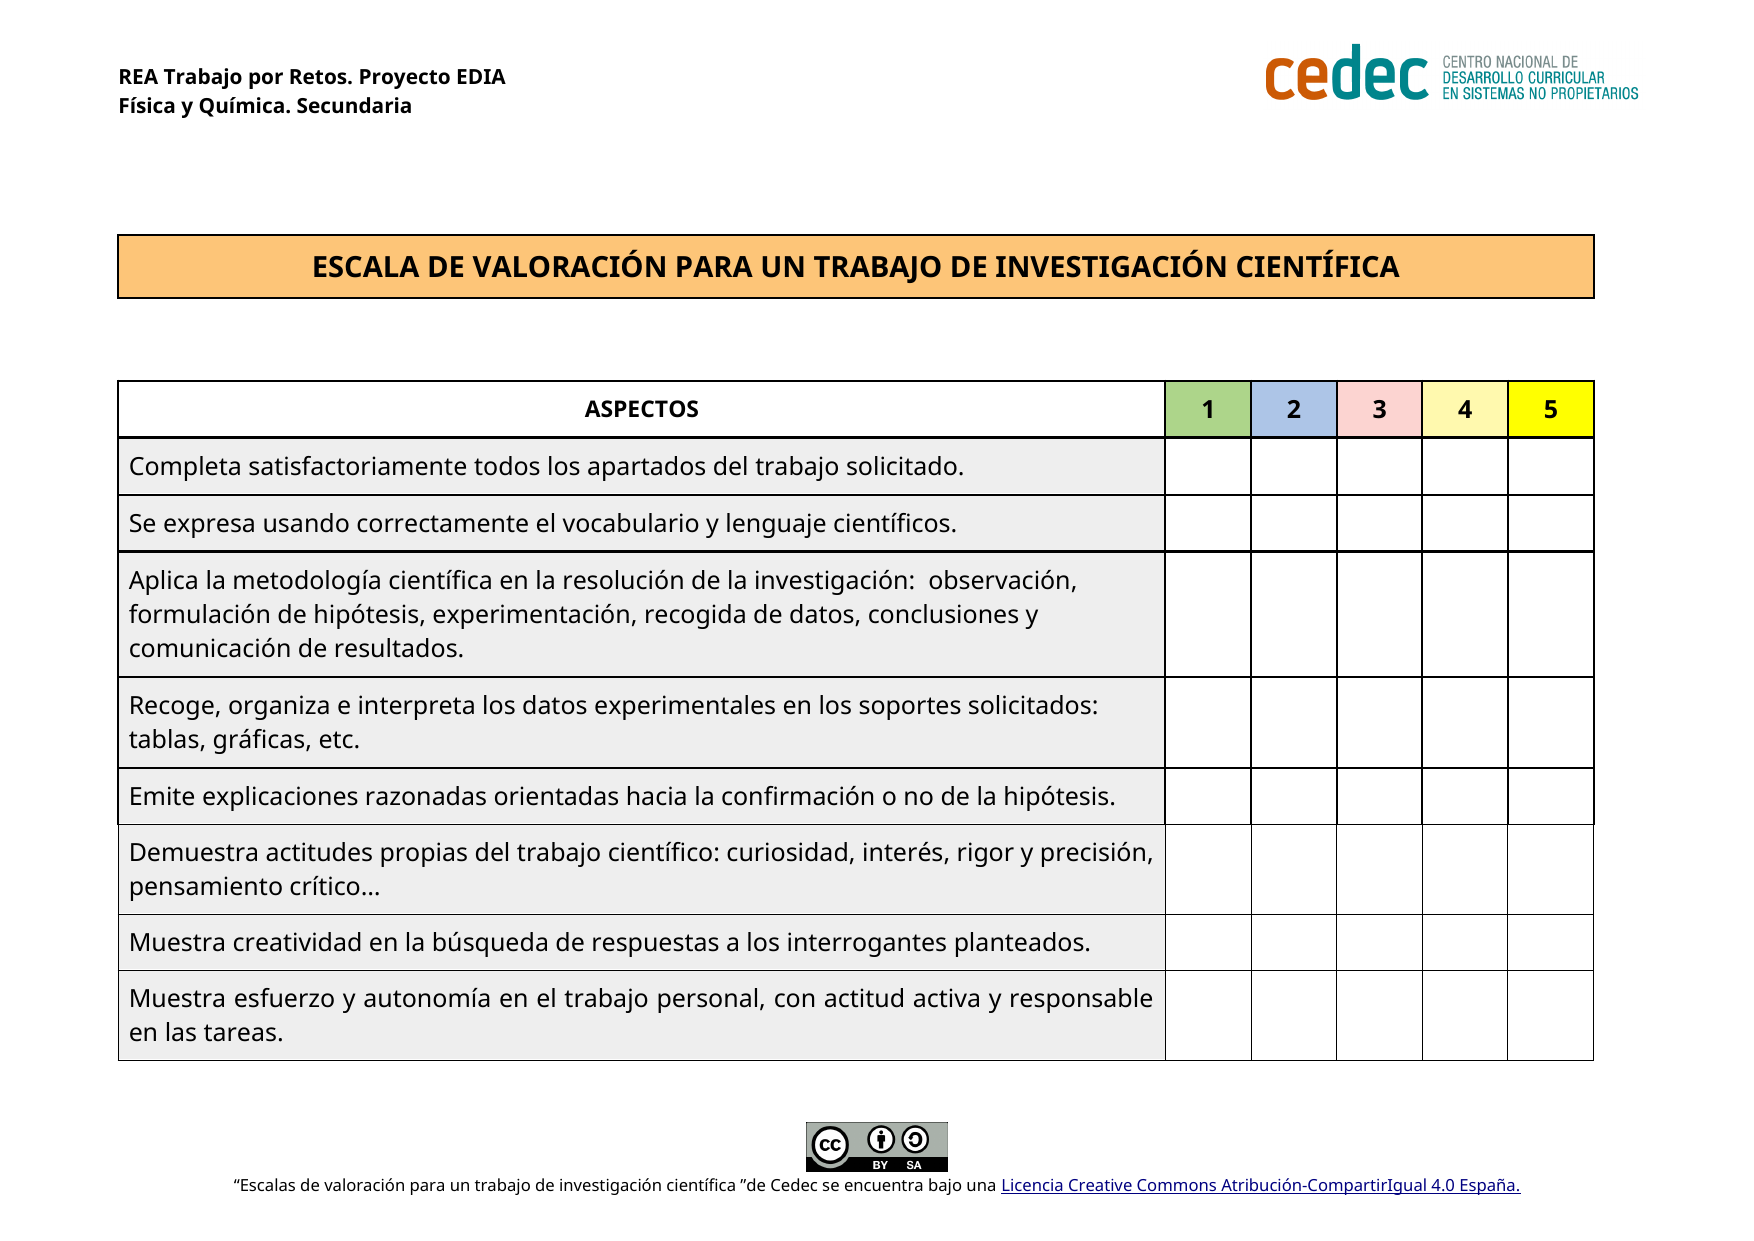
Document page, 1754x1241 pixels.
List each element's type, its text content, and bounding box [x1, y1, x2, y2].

table_cell [1166, 553, 1250, 676]
table_cell [1166, 439, 1250, 493]
table_cell [1337, 971, 1422, 1059]
table_cell [1338, 553, 1421, 676]
table_cell [1252, 678, 1336, 767]
table_cell [1166, 971, 1251, 1059]
table_cell [1338, 439, 1421, 493]
picture [1263, 41, 1647, 110]
table_cell [1423, 769, 1507, 823]
table_cell [1166, 769, 1250, 823]
table_cell [1509, 439, 1593, 493]
table_cell [1337, 825, 1422, 913]
table_cell [1252, 915, 1336, 969]
table_cell [1423, 678, 1507, 767]
table_cell [1509, 678, 1593, 767]
table_header 4 [1423, 382, 1507, 436]
table_cell [1338, 496, 1421, 550]
table_cell [1252, 825, 1336, 913]
table_cell [1509, 496, 1593, 550]
table_cell Completa satisfactoriamente todos los apartados del trabajo solicitado. [119, 439, 1164, 493]
table_cell [1252, 769, 1336, 823]
table_cell [1423, 553, 1507, 676]
table_cell [1423, 496, 1507, 550]
table_cell [1509, 769, 1593, 823]
table_cell [1166, 678, 1250, 767]
table_cell [1252, 971, 1336, 1059]
table_cell [1252, 496, 1336, 550]
table_cell [1252, 439, 1336, 493]
table_cell [1338, 678, 1421, 767]
table_cell Recoge, organiza e interpreta los datos experimentales en los soportes solicitados: tablas, gráficas, etc. [119, 678, 1164, 767]
table_cell [1166, 496, 1250, 550]
table_header 1 [1166, 382, 1250, 436]
table_cell [1508, 825, 1593, 913]
table_cell [1252, 553, 1336, 676]
table_cell Se expresa usando correctamente el vocabulario y lenguaje científicos. [119, 496, 1164, 550]
table_cell [1337, 915, 1422, 969]
table_header 2 [1252, 382, 1336, 436]
table_cell [1423, 971, 1507, 1059]
table_cell Emite explicaciones razonadas orientadas hacia la confirmación o no de la hipótesis. [119, 769, 1164, 823]
table_header 5 [1509, 382, 1593, 436]
table_header ASPECTOS [119, 382, 1164, 436]
table_cell [1509, 553, 1593, 676]
table_cell Aplica la metodología científica en la resolución de la investigación: observación, formulación de hipótesis, experimentación, recogida de datos, conclusiones y comunicación de resultados. [119, 553, 1164, 676]
table_header ESCALA DE VALORACIÓN PARA UN TRABAJO DE INVESTIGACIÓN CIENTÍFICA [119, 236, 1593, 297]
table_cell [1423, 439, 1507, 493]
table_cell Muestra creatividad en la búsqueda de respuestas a los interrogantes planteados. [119, 915, 1165, 969]
table_header 3 [1338, 382, 1421, 436]
table_cell Muestra esfuerzo y autonomía en el trabajo personal, con actitud activa y responsable en las tareas. [119, 971, 1165, 1059]
table_cell [1166, 915, 1251, 969]
table_cell Demuestra actitudes propias del trabajo científico: curiosidad, interés, rigor y precisión, pensamiento crítico… [119, 825, 1165, 913]
table_cell [1338, 769, 1421, 823]
table_cell [1508, 971, 1593, 1059]
picture [806, 1122, 948, 1172]
table_cell [1423, 915, 1507, 969]
table_cell [1166, 825, 1251, 913]
table_cell [1508, 915, 1593, 969]
table_cell [1423, 825, 1507, 913]
